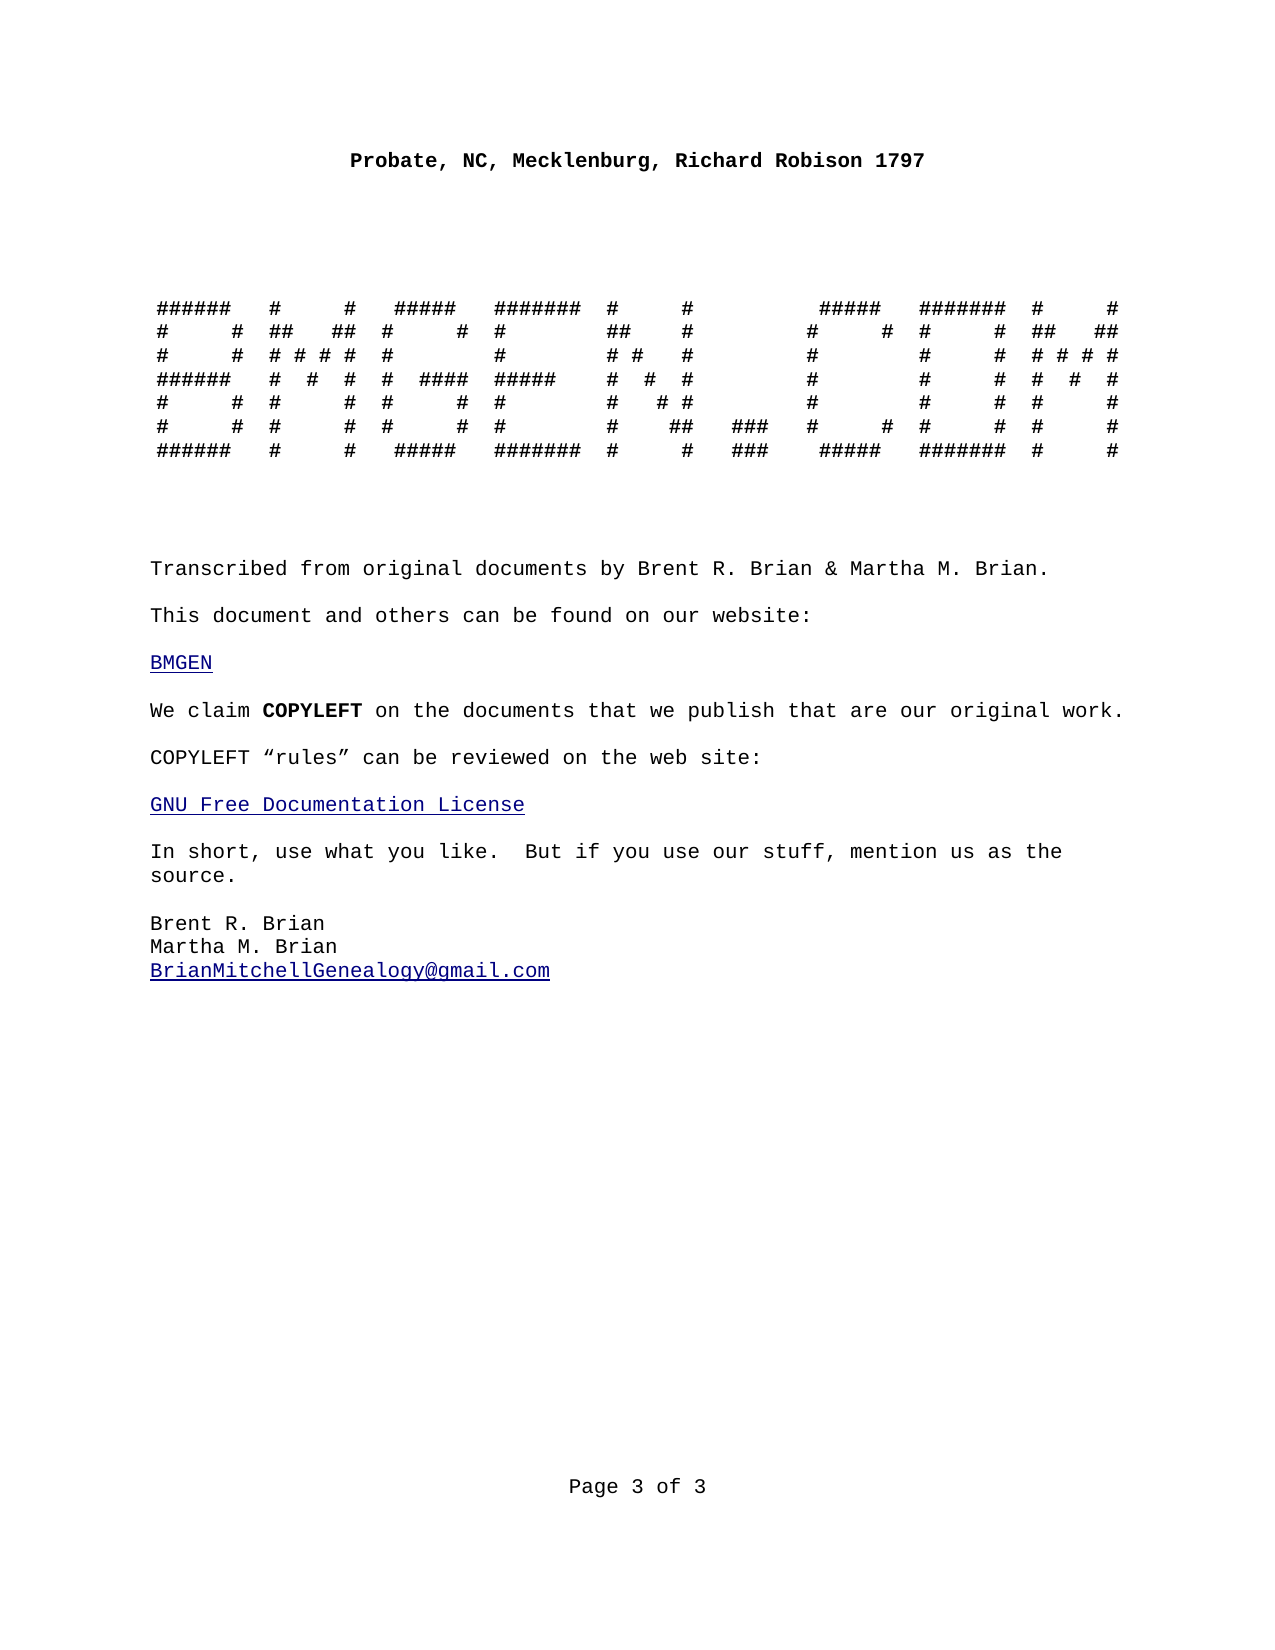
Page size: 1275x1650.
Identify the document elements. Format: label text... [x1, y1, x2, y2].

text ###### # # # # #### ##### # # # # # # # # # [150, 369, 1125, 392]
text BrianMitchellGenealogy@gmail.com [150, 960, 1125, 983]
text ###### # # ##### ####### # # ##### ####### # # [150, 298, 1125, 321]
text # # ## ## # # # ## # # # # # ## ## [150, 321, 1125, 345]
text ###### # # ##### ####### # # ### ##### ####### # # [150, 439, 1125, 463]
text # # # # # # # # # # # # # # # # # # [150, 345, 1125, 369]
text We claim COPYLEFT on the documents that we publish that are our original work. [150, 700, 1125, 723]
text This document and others can be found on our website: [150, 605, 1125, 629]
text Transcribed from original documents by Brent R. Brian & Martha M. Brian. [150, 558, 1125, 581]
text Martha M. Brian [150, 936, 1125, 960]
text Brent R. Brian [150, 912, 1125, 936]
text In short, use what you like. But if you use our stuff, mention us as the source. [150, 842, 1125, 889]
text GNU Free Documentation License [150, 794, 1125, 818]
text BMGEN [150, 652, 1125, 676]
text # # # # # # # # ## ### # # # # # # [150, 416, 1125, 439]
text # # # # # # # # # # # # # # # [150, 392, 1125, 416]
text COPYLEFT “rules” can be reviewed on the web site: [150, 747, 1125, 771]
